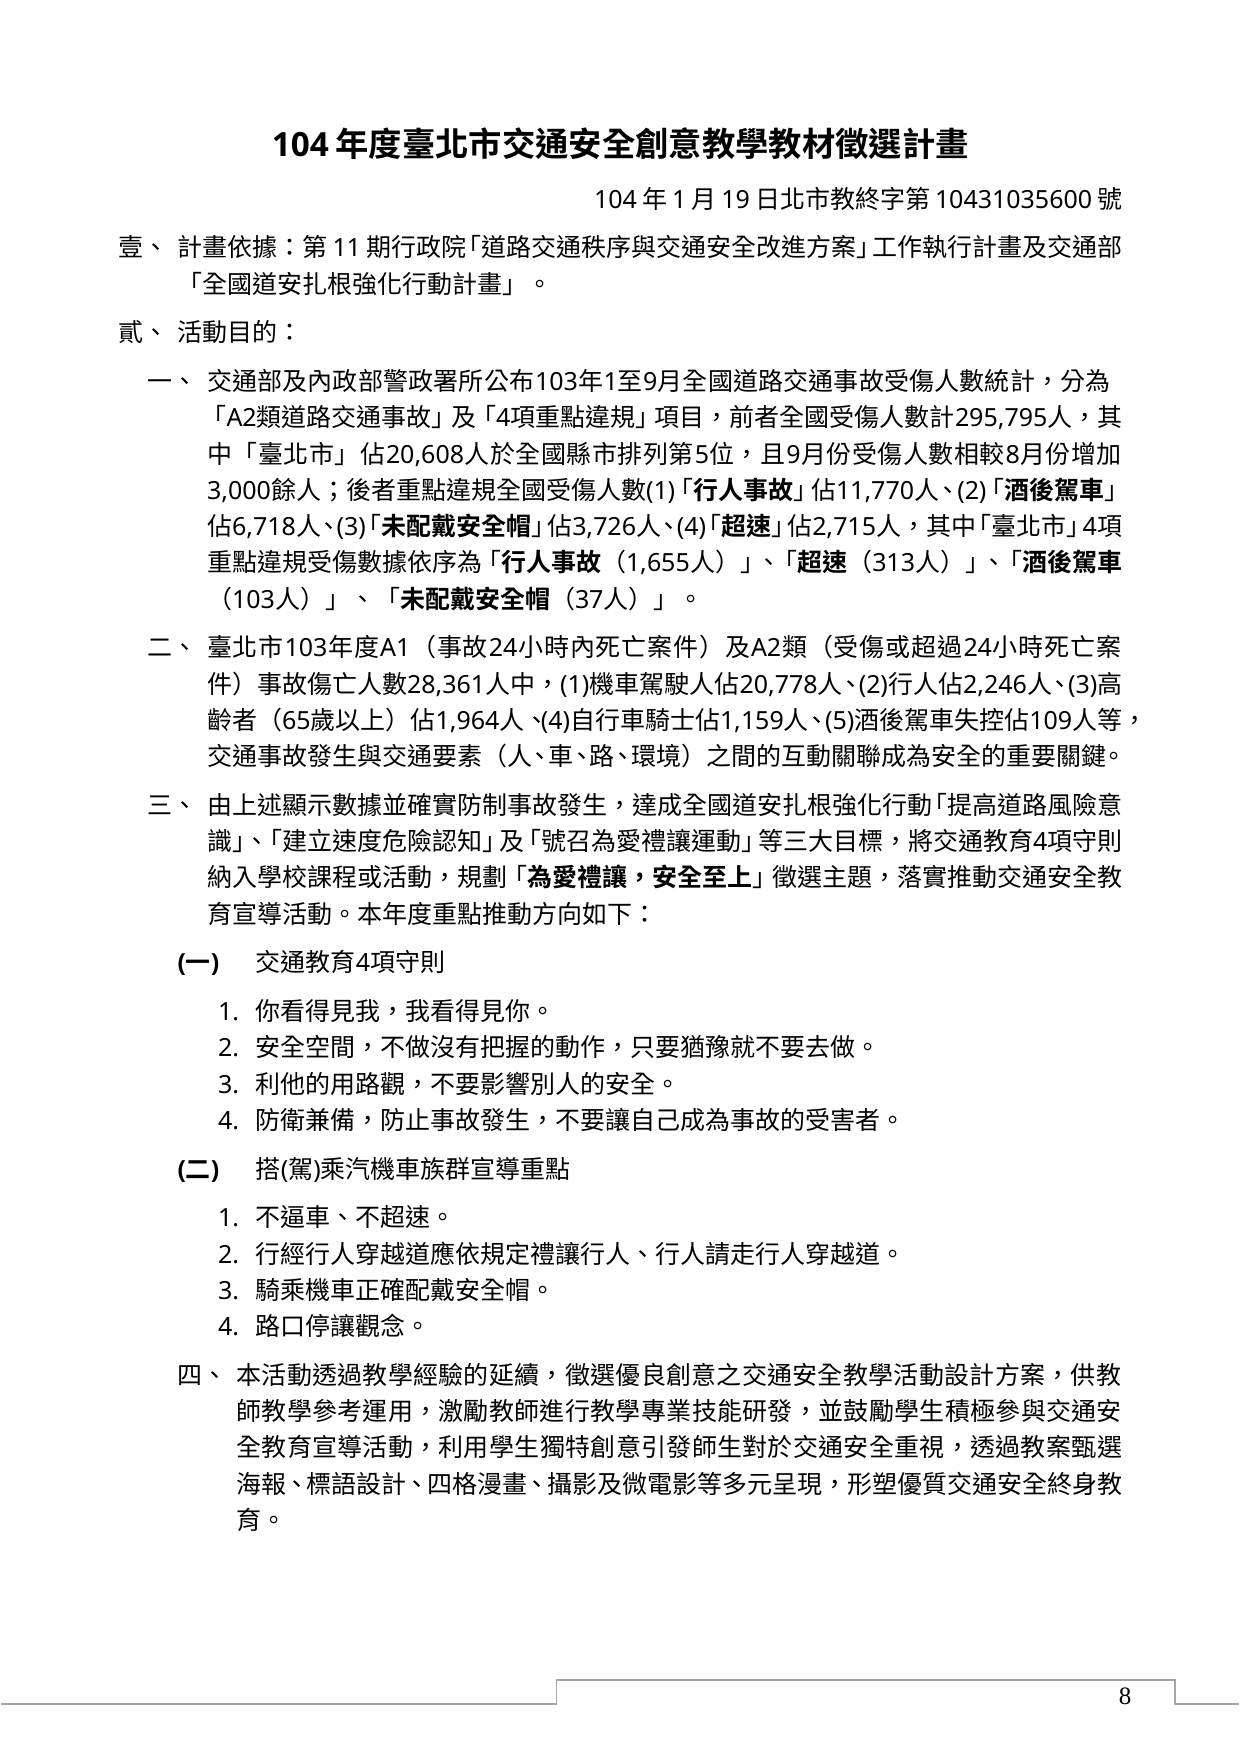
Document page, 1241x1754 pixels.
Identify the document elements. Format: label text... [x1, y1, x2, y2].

list 不逼車、不超速。 [218, 1198, 1122, 1234]
list 利他的用路觀，不要影響別人的安全。 [218, 1064, 1122, 1100]
list 計畫依據：第11期行政院「道路交通秩序與交通安全改進方案」工作執行計畫及交通部「全國道安扎根強化行動計畫」。 [118, 228, 1122, 300]
list 你看得見我，我看得見你。 [218, 992, 1122, 1028]
list 行經行人穿越道應依規定禮讓行人、行人請走行人穿越道。 [218, 1234, 1122, 1270]
list 本活動透過教學經驗的延續，徵選優良創意之交通安全教學活動設計方案，供教師教學參考運用，激勵教師進行教學專業技能研發，並鼓勵學生積極參與交通安全教育宣導活動，利用學生獨特創意引發師生對於交通安全重視，透過教案甄選、海報、標語設計、四格漫畫、攝影及微電影等多元呈現，形塑優質交通安全終身教育。 [177, 1355, 1122, 1537]
list 交通部及內政部警政署所公布103年1至9月全國道路交通事故受傷人數統計，分為「A2類道路交通事故」及「4項重點違規」項目，前者全國受傷人數計295,795人，其中「臺北市」佔20,608人於全國縣市排列第5位，且9月份受傷人數相較8月份增加3,000餘人；後者重點違規全國受傷人數(1)「行人事故」佔11,770人、(2)「酒後駕車」佔6,718人、(3)「未配戴安全帽」佔3,726人、(4)「超速」佔2,715人，其中「臺北市」4項重點違規受傷數據依序為「行人事故（1,655人）」、「超速（313人）」、「酒後駕車（103人）」、「未配戴安全帽（37人）」。 [148, 362, 1122, 615]
list 搭(駕)乘汽機車族群宣導重點 [177, 1149, 1122, 1185]
list 活動目的： [118, 313, 1122, 349]
list 騎乘機車正確配戴安全帽。 [218, 1270, 1122, 1307]
list 防衛兼備，防止事故發生，不要讓自己成為事故的受害者。 [218, 1100, 1122, 1137]
list 交通教育4項守則 [177, 943, 1122, 979]
text 104年1月19日北市教終字第10431035600號 [118, 179, 1122, 215]
text 104年度臺北市交通安全創意教學教材徵選計畫 [118, 118, 1122, 167]
list 臺北市103年度A1（事故24小時內死亡案件）及A2類（受傷或超過24小時死亡案件）事故傷亡人數28,361人中，(1)機車駕駛人佔20,778人、(2)行人佔2,246人、(3)高齡者（65歲以上）佔1,964人、(4)自行車騎士佔1,159人、(5)酒後駕車失控佔109人等，交通事故發生與交通要素（人、車、路、環境）之間的互動關聯成為安全的重要關鍵。 [148, 628, 1122, 773]
list 由上述顯示數據並確實防制事故發生，達成全國道安扎根強化行動「提高道路風險意識」、「建立速度危險認知」及「號召為愛禮讓運動」等三大目標，將交通教育4項守則納入學校課程或活動，規劃「為愛禮讓，安全至上」徵選主題，落實推動交通安全教育宣導活動。本年度重點推動方向如下： [148, 785, 1122, 930]
list 路口停讓觀念。 [218, 1307, 1122, 1343]
list 安全空間，不做沒有把握的動作，只要猶豫就不要去做。 [218, 1028, 1122, 1064]
